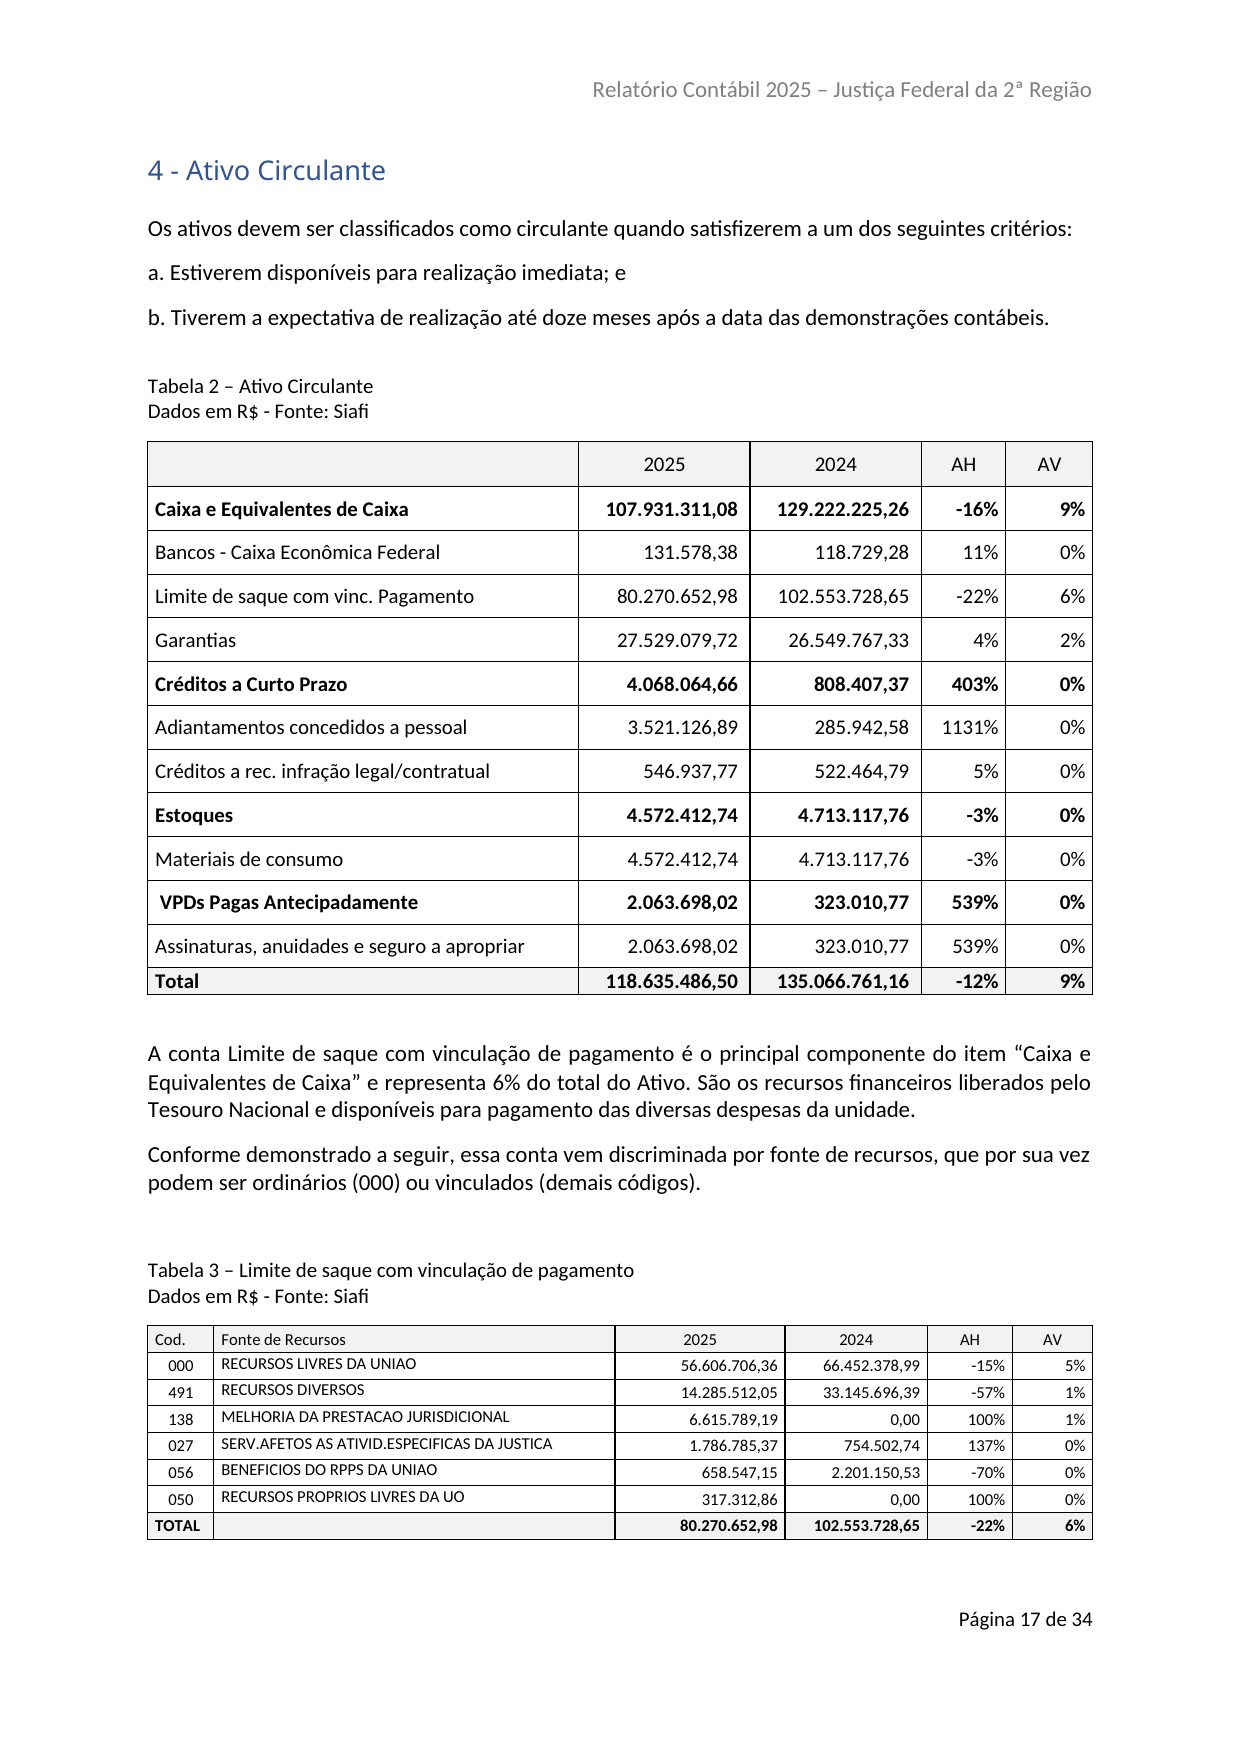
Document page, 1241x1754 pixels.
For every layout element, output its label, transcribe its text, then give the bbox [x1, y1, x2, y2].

table_cell -16% [922, 487, 1005, 530]
table_cell 129.222.225,26 [751, 487, 921, 530]
table_cell 2.063.698,02 [579, 881, 749, 923]
table_cell 11% [922, 531, 1005, 573]
table_cell Bancos - Caixa Econômica Federal [148, 531, 578, 573]
table_cell 26.549.767,33 [751, 618, 921, 661]
table_cell TOTAL [148, 1513, 213, 1538]
table_cell 3.521.126,89 [579, 706, 749, 748]
table_cell 0% [1006, 750, 1092, 792]
table_cell 2% [1006, 618, 1092, 661]
table_cell -57% [928, 1380, 1012, 1405]
table_cell 539% [922, 925, 1005, 967]
table_header 2025 [616, 1326, 784, 1352]
table_cell VPDs Pagas Antecipadamente [148, 881, 578, 923]
table_cell 522.464,79 [751, 750, 921, 792]
table_cell 0% [1006, 662, 1092, 705]
table_cell 808.407,37 [751, 662, 921, 705]
table_cell -22% [922, 575, 1005, 617]
table_cell Adiantamentos concedidos a pessoal [148, 706, 578, 748]
table_header AV [1013, 1326, 1092, 1352]
table_cell 137% [928, 1433, 1012, 1458]
table_cell 9% [1006, 487, 1092, 530]
table_cell -22% [928, 1513, 1012, 1538]
table_cell 056 [148, 1460, 213, 1485]
table_header AH [922, 442, 1005, 486]
table_cell 546.937,77 [579, 750, 749, 792]
table_cell 6% [1013, 1513, 1092, 1538]
table_cell Estoques [148, 793, 578, 836]
table_cell 4% [922, 618, 1005, 661]
table_cell 100% [928, 1486, 1012, 1512]
table_cell 0,00 [786, 1486, 927, 1512]
table_cell 80.270.652,98 [616, 1513, 784, 1538]
table_cell -12% [922, 968, 1005, 994]
table_header 2024 [751, 442, 921, 486]
table_cell 5% [1013, 1353, 1092, 1378]
table_cell 2.063.698,02 [579, 925, 749, 967]
table_cell 285.942,58 [751, 706, 921, 748]
table_cell 118.729,28 [751, 531, 921, 573]
table_cell 403% [922, 662, 1005, 705]
table_header 2024 [786, 1326, 927, 1352]
table_cell 000 [148, 1353, 213, 1378]
text Tabela 2 – Ativo Circulante [148, 373, 1092, 399]
table_cell [214, 1513, 614, 1538]
text Conforme demonstrado a seguir, essa conta vem discriminada por fonte de recursos, que por sua vez podem ser ordinários (000) ou vinculados (demais códigos). [148, 1140, 1092, 1196]
table_cell RECURSOS DIVERSOS [214, 1380, 614, 1405]
table_cell 9% [1006, 968, 1092, 994]
subtitle 4 - Ativo Circulante [148, 152, 1092, 189]
text A conta Limite de saque com vinculação de pagamento é o principal componente do item “Caixa e Equivalentes de Caixa” e representa 6% do total do Ativo. São os recursos financeiros liberados pelo Tesouro Nacional e disponíveis para pagamento das diversas despesas da unidade. [148, 1039, 1092, 1124]
table_cell 0% [1006, 925, 1092, 967]
table_cell 658.547,15 [616, 1460, 784, 1485]
table_cell Caixa e Equivalentes de Caixa [148, 487, 578, 530]
table_cell 4.572.412,74 [579, 837, 749, 880]
table_cell 107.931.311,08 [579, 487, 749, 530]
table_cell 4.068.064,66 [579, 662, 749, 705]
table_cell 0% [1006, 837, 1092, 880]
table_cell -15% [928, 1353, 1012, 1378]
table_cell 4.572.412,74 [579, 793, 749, 836]
table_cell 6.615.789,19 [616, 1406, 784, 1432]
table_cell Limite de saque com vinc. Pagamento [148, 575, 578, 617]
table_header AV [1006, 442, 1092, 486]
table_cell 0% [1006, 706, 1092, 748]
text b. Tiverem a expectativa de realização até doze meses após a data das demonstrações contábeis. [148, 303, 1092, 331]
table_cell 6% [1006, 575, 1092, 617]
table_cell 1131% [922, 706, 1005, 748]
table_cell 0% [1013, 1486, 1092, 1512]
table_cell BENEFICIOS DO RPPS DA UNIAO [214, 1460, 614, 1485]
table_cell 0% [1013, 1460, 1092, 1485]
table_cell Créditos a Curto Prazo [148, 662, 578, 705]
table_cell -3% [922, 793, 1005, 836]
table_cell 56.606.706,36 [616, 1353, 784, 1378]
table_cell 0% [1006, 881, 1092, 923]
table_cell 0,00 [786, 1406, 927, 1432]
text Dados em R$ - Fonte: Siafi [148, 399, 1092, 424]
table_cell -70% [928, 1460, 1012, 1485]
table_cell 118.635.486,50 [579, 968, 749, 994]
table_cell 1.786.785,37 [616, 1433, 784, 1458]
table_header 2025 [579, 442, 749, 486]
table_cell 539% [922, 881, 1005, 923]
text a. Estiverem disponíveis para realização imediata; e [148, 258, 1092, 286]
table_cell 102.553.728,65 [786, 1513, 927, 1538]
table_cell 323.010,77 [751, 881, 921, 923]
table_cell -3% [922, 837, 1005, 880]
table_cell 66.452.378,99 [786, 1353, 927, 1378]
table_cell 0% [1013, 1433, 1092, 1458]
table_header Cod. [148, 1326, 213, 1352]
table_cell 5% [922, 750, 1005, 792]
table_cell 27.529.079,72 [579, 618, 749, 661]
table_cell RECURSOS LIVRES DA UNIAO [214, 1353, 614, 1378]
table_cell Créditos a rec. infração legal/contratual [148, 750, 578, 792]
text Dados em R$ - Fonte: Siafi [148, 1283, 1092, 1308]
table_cell 027 [148, 1433, 213, 1458]
table_cell 33.145.696,39 [786, 1380, 927, 1405]
table_cell 4.713.117,76 [751, 793, 921, 836]
table_cell 138 [148, 1406, 213, 1432]
table_cell 135.066.761,16 [751, 968, 921, 994]
table_cell 050 [148, 1486, 213, 1512]
table_cell 1% [1013, 1406, 1092, 1432]
table_cell Materiais de consumo [148, 837, 578, 880]
table_cell Assinaturas, anuidades e seguro a apropriar [148, 925, 578, 967]
table_cell RECURSOS PROPRIOS LIVRES DA UO [214, 1486, 614, 1512]
table_cell 0% [1006, 793, 1092, 836]
table_cell Total [148, 968, 578, 994]
table_cell 491 [148, 1380, 213, 1405]
table_cell 4.713.117,76 [751, 837, 921, 880]
table_header AH [928, 1326, 1012, 1352]
table_cell 100% [928, 1406, 1012, 1432]
text Tabela 3 – Limite de saque com vinculação de pagamento [148, 1258, 1092, 1283]
table_cell 102.553.728,65 [751, 575, 921, 617]
table_cell 1% [1013, 1380, 1092, 1405]
table_header [148, 442, 578, 486]
table_cell 80.270.652,98 [579, 575, 749, 617]
table_cell Garantias [148, 618, 578, 661]
table_cell MELHORIA DA PRESTACAO JURISDICIONAL [214, 1406, 614, 1432]
table_cell 317.312,86 [616, 1486, 784, 1512]
table_cell 323.010,77 [751, 925, 921, 967]
table_cell 131.578,38 [579, 531, 749, 573]
table_cell 2.201.150,53 [786, 1460, 927, 1485]
table_cell 0% [1006, 531, 1092, 573]
text Os ativos devem ser classificados como circulante quando satisfizerem a um dos seguintes critérios: [148, 214, 1092, 242]
table_cell SERV.AFETOS AS ATIVID.ESPECIFICAS DA JUSTICA [214, 1433, 614, 1458]
table_header Fonte de Recursos [214, 1326, 614, 1352]
table_cell 754.502,74 [786, 1433, 927, 1458]
table_cell 14.285.512,05 [616, 1380, 784, 1405]
